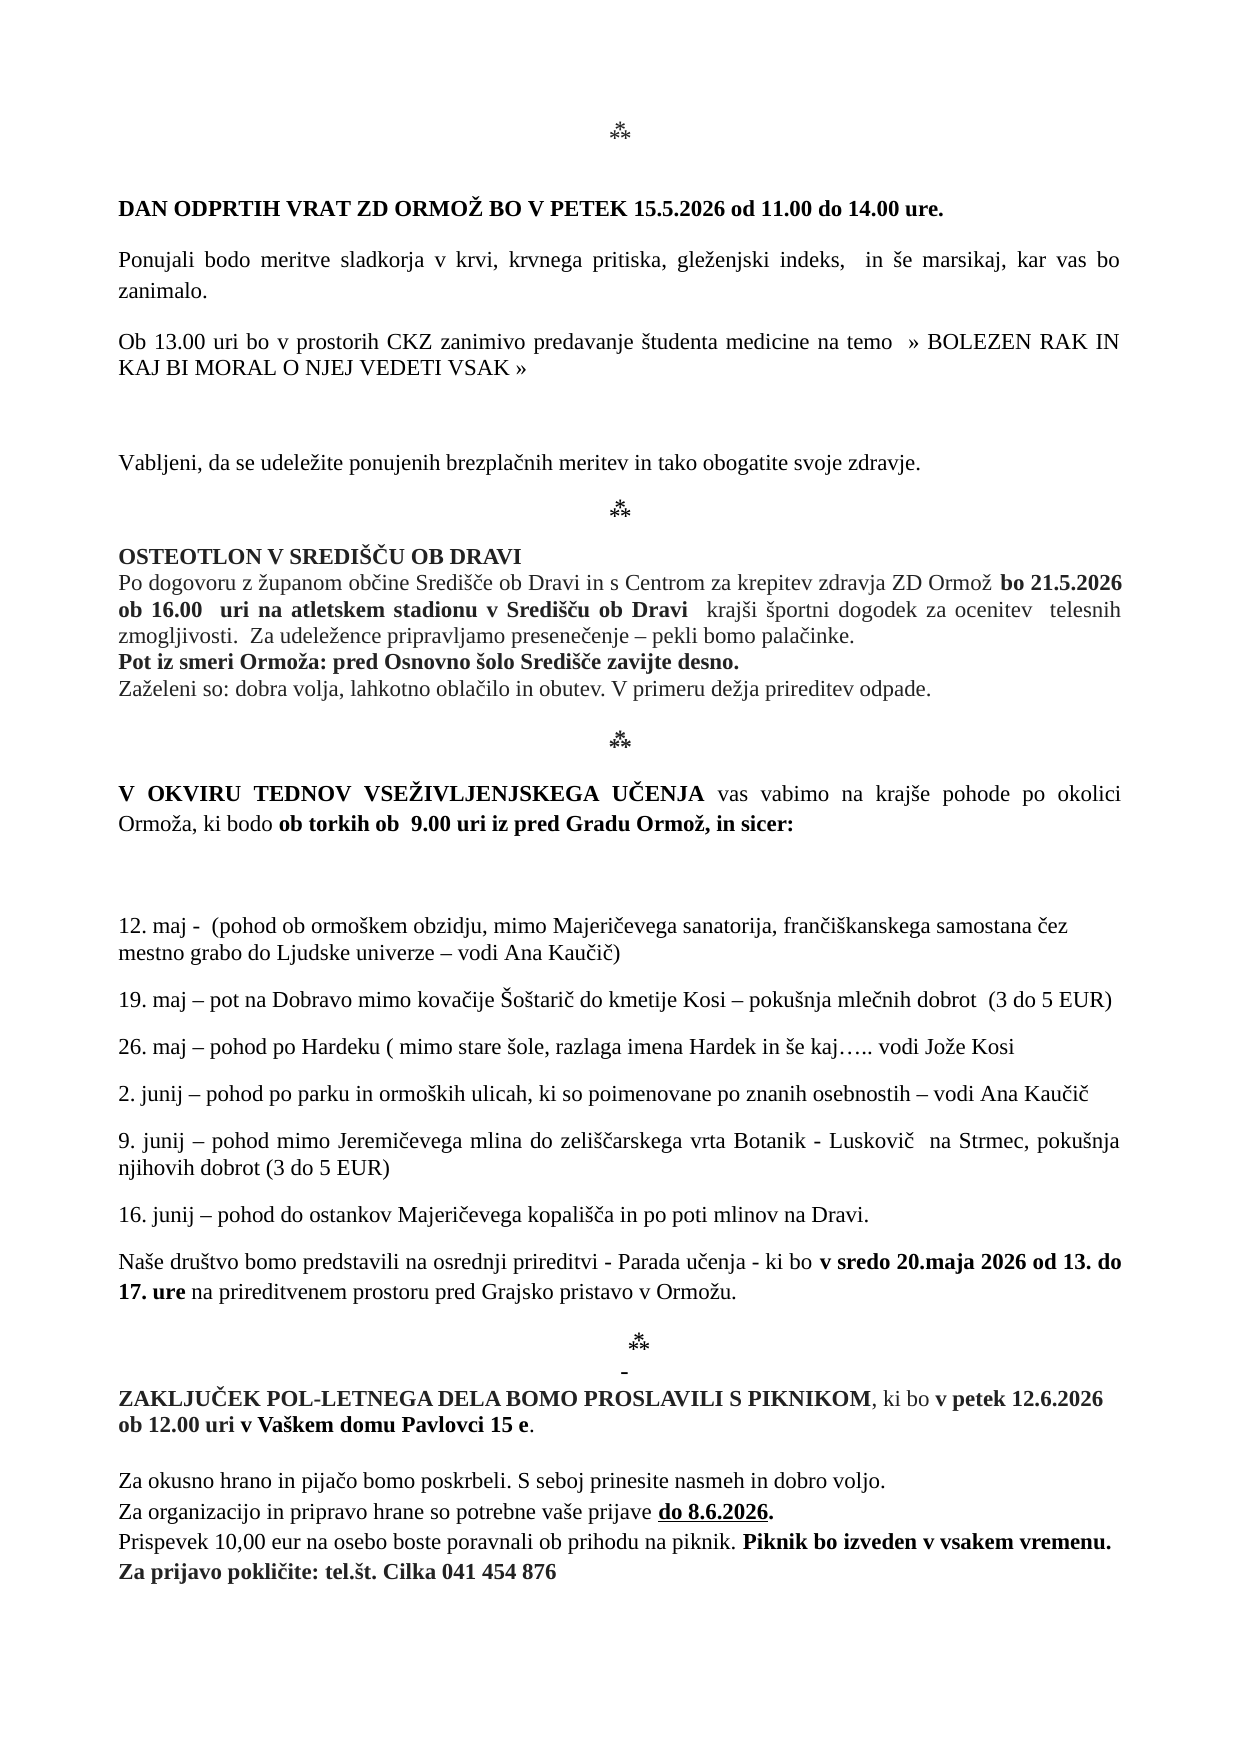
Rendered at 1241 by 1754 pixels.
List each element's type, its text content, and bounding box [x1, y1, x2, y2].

text 12. maj - (pohod ob ormoškem obzidju, mimo Majeričevega sanatorija, frančiškanskega samostana čez mestno grabo do Ljudske univerze – vodi Ana Kaučič) [118, 912, 1122, 965]
text Naše društvo bomo predstavili na osrednji prireditvi - Parada učenja - ki bo v sredo 20.maja 2026 od 13. do 17. ure na prireditvenem prostoru pred Grajsko pristavo v Ormožu. [118, 1248, 1122, 1305]
text Za prijavo pokličite: tel.št. Cilka 041 454 876 [118, 1558, 1122, 1584]
text ⁂ [118, 118, 1122, 144]
text 2. junij – pohod po parku in ormoških ulicah, ki so poimenovane po znanih osebnostih – vodi Ana Kaučič [118, 1080, 1122, 1107]
text 16. junij – pohod do ostankov Majeričevega kopališča in po poti mlinov na Dravi. [118, 1201, 1122, 1227]
text DAN ODPRTIH VRAT ZD ORMOŽ BO V PETEK 15.5.2026 od 11.00 do 14.00 ure. [118, 196, 1122, 222]
text Ponujali bodo meritve sladkorja v krvi, krvnega pritiska, gleženjski indeks, in še marsikaj, kar vas bo zanimalo. [118, 247, 1122, 303]
text ⁂ [156, 1329, 1122, 1356]
text 19. maj – pot na Dobravo mimo kovačije Šoštarič do kmetije Kosi – pokušnja mlečnih dobrot (3 do 5 EUR) [118, 986, 1122, 1012]
text Po dogovoru z županom občine Središče ob Dravi in s Centrom za krepitev zdravja ZD Ormož bo 21.5.2026 ob 16.00 uri na atletskem stadionu v Središču ob Dravi krajši športni dogodek za ocenitev telesnih zmogljivosti. Za udeležence pripravljamo presenečenje – pekli bomo palačinke. [118, 569, 1122, 648]
text Prispevek 10,00 eur na osebo boste poravnali ob prihodu na piknik. Piknik bo izveden v vsakem vremenu. [118, 1528, 1122, 1554]
text ZAKLJUČEK POL-LETNEGA DELA BOMO PROSLAVILI S PIKNIKOM, ki bo v petek 12.6.2026 ob 12.00 uri v Vaškem domu Pavlovci 15 e. [118, 1384, 1122, 1437]
text Pot iz smeri Ormoža: pred Osnovno šolo Središče zavijte desno. [118, 648, 1122, 675]
text OSTEOTLON V SREDIŠČU OB DRAVI [118, 543, 1122, 569]
text 9. junij – pohod mimo Jeremičevega mlina do zeliščarskega vrta Botanik - Luskovič na Strmec, pokušnja njihovih dobrot (3 do 5 EUR) [118, 1127, 1122, 1180]
text Za okusno hrano in pijačo bomo poskrbeli. S seboj prinesite nasmeh in dobro voljo. [118, 1467, 1122, 1494]
text Zaželeni so: dobra volja, lahkotno oblačilo in obutev. V primeru dežja prireditev odpade. [118, 675, 1122, 701]
text V OKVIRU TEDNOV VSEŽIVLJENJSKEGA UČENJA vas vabimo na krajše pohode po okolici Ormoža, ki bodo ob torkih ob 9.00 uri iz pred Gradu Ormož, in sicer: [118, 780, 1122, 837]
text ⁂ [118, 496, 1122, 522]
text ⁂ [118, 727, 1122, 754]
text Vabljeni, da se udeležite ponujenih brezplačnih meritev in tako obogatite svoje zdravje. [118, 448, 1122, 475]
text 26. maj – pohod po Hardeku ( mimo stare šole, razlaga imena Hardek in še kaj….. vodi Jože Kosi [118, 1033, 1122, 1059]
text Ob 13.00 uri bo v prostorih CKZ zanimivo predavanje študenta medicine na temo » BOLEZEN RAK IN KAJ BI MORAL O NJEJ VEDETI VSAK » [118, 328, 1122, 381]
text Za organizacijo in pripravo hrane so potrebne vaše prijave do 8.6.2026. [118, 1498, 1122, 1524]
